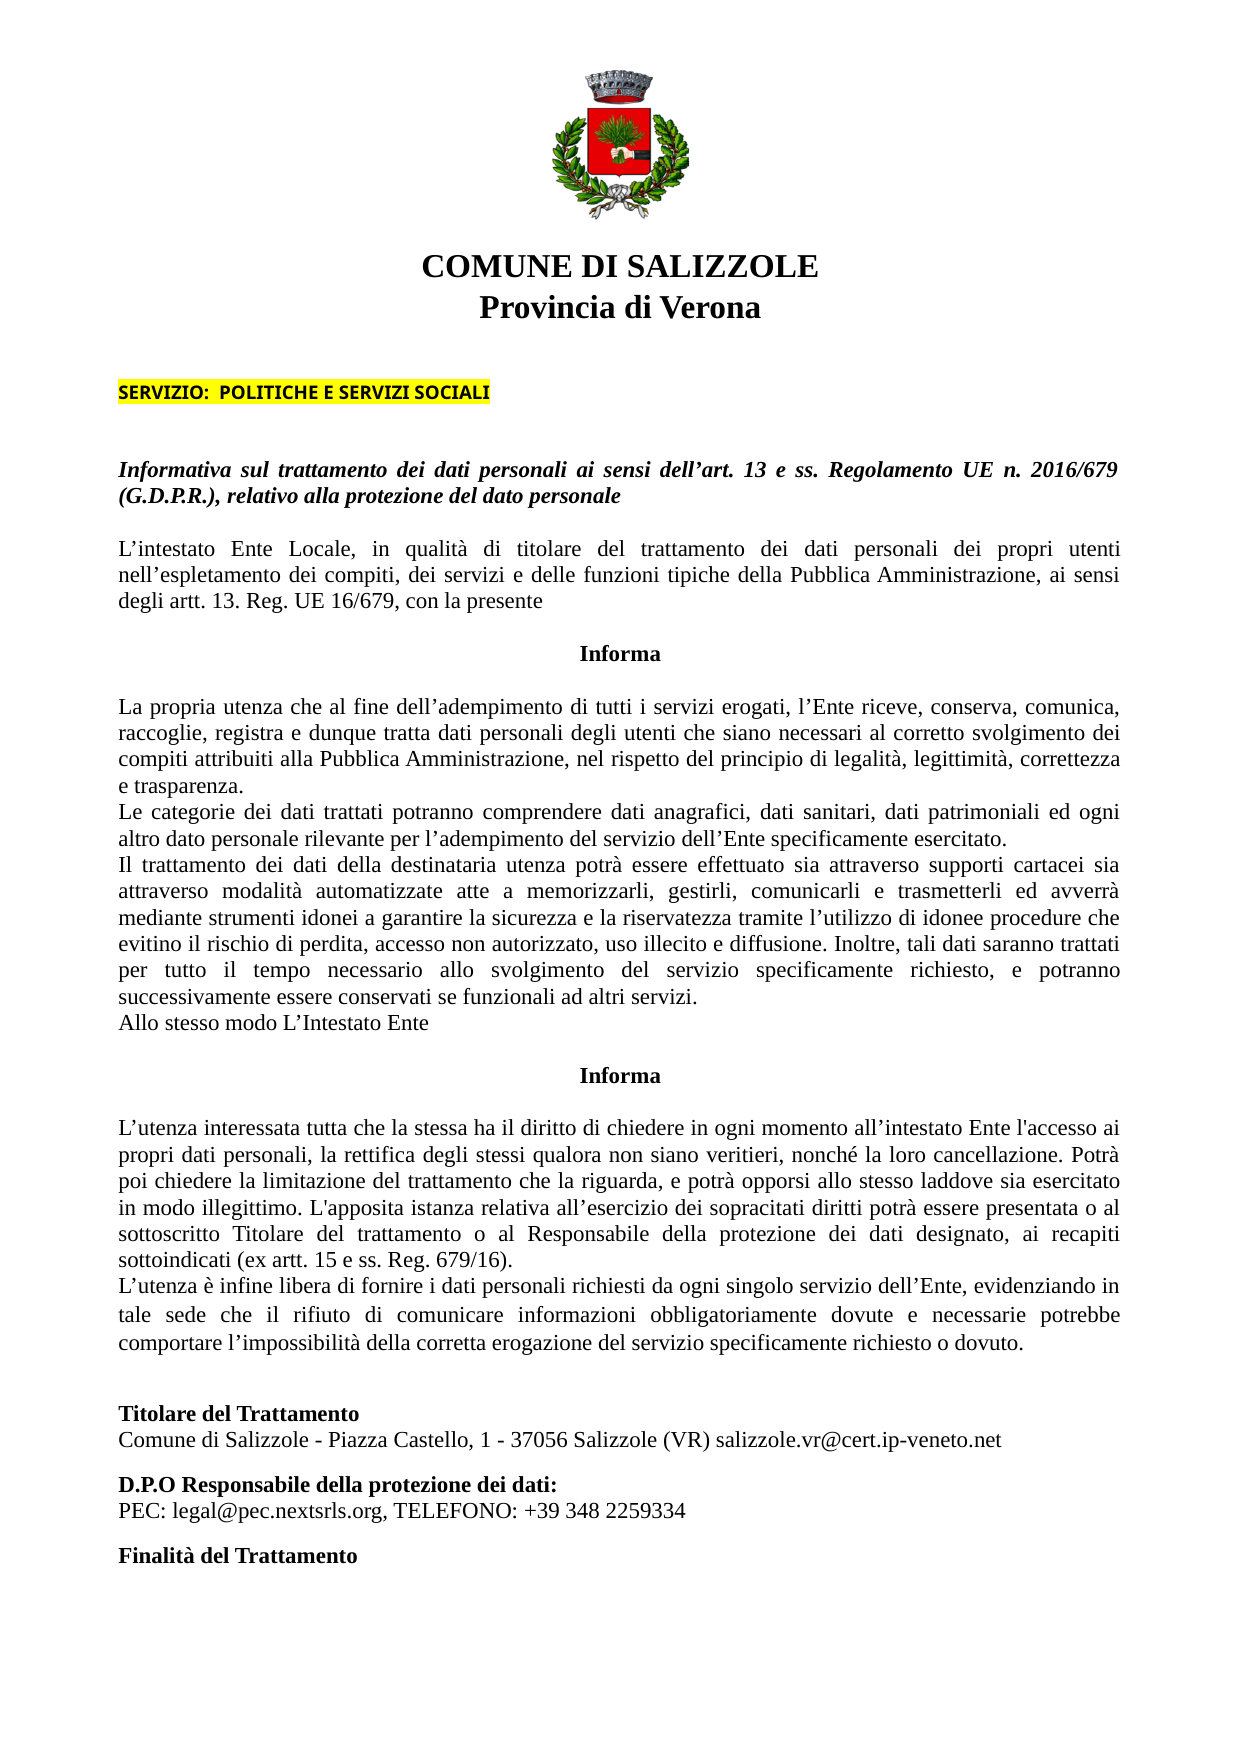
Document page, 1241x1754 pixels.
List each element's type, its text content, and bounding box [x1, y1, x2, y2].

text Informa [118, 640, 1122, 666]
text Informa [118, 1062, 1122, 1088]
text Finalità del Trattamento [118, 1542, 1122, 1569]
text Il trattamento dei dati della destinataria utenza potrà essere effettuato sia attraverso supporti cartacei sia attraverso modalità automatizzate atte a memorizzarli, gestirli, comunicarli e trasmetterli ed avverrà mediante strumenti idonei a garantire la sicurezza e la riservatezza tramite l’utilizzo di idonee procedure che evitino il rischio di perdita, accesso non autorizzato, uso illecito e diffusione. Inoltre, tali dati saranno trattati per tutto il tempo necessario allo svolgimento del servizio specificamente richiesto, e potranno successivamente essere conservati se funzionali ad altri servizi. [118, 851, 1122, 1009]
text PEC: legal@pec.nextsrls.org, TELEFONO: +39 348 2259334 [118, 1497, 1122, 1524]
text La propria utenza che al fine dell’adempimento di tutti i servizi erogati, l’Ente riceve, conserva, comunica, raccoglie, registra e dunque tratta dati personali degli utenti che siano necessari al corretto svolgimento dei compiti attribuiti alla Pubblica Amministrazione, nel rispetto del principio di legalità, legittimità, correttezza e trasparenza. [118, 693, 1122, 798]
text Provincia di Verona [118, 287, 1122, 325]
text Titolare del Trattamento [118, 1400, 1122, 1426]
text Informativa sul trattamento dei dati personali ai sensi dell’art. 13 e ss. Regolamento UE n. 2016/679 (G.D.P.R.), relativo alla protezione del dato personale [118, 456, 1122, 508]
text L’utenza interessata tutta che la stessa ha il diritto di chiedere in ogni momento all’intestato Ente l'accesso ai propri dati personali, la rettifica degli stessi qualora non siano veritieri, nonché la loro cancellazione. Potrà poi chiedere la limitazione del trattamento che la riguarda, e potrà opporsi allo stesso laddove sia esercitato in modo illegittimo. L'apposita istanza relativa all’esercizio dei sopracitati diritti potrà essere presentata o al sottoscritto Titolare del trattamento o al Responsabile della protezione dei dati designato, ai recapiti sottoindicati (ex artt. 15 e ss. Reg. 679/16). [118, 1114, 1122, 1273]
text Allo stesso modo L’Intestato Ente [118, 1009, 1122, 1035]
text COMUNE DI SALIZZOLE [118, 246, 1122, 284]
text SERVIZIO: POLITICHE E SERVIZI SOCIALI [118, 379, 1122, 404]
text D.P.O Responsabile della protezione dei dati: [118, 1471, 1122, 1497]
text Le categorie dei dati trattati potranno comprendere dati anagrafici, dati sanitari, dati patrimoniali ed ogni altro dato personale rilevante per l’adempimento del servizio dell’Ente specificamente esercitato. [118, 798, 1122, 851]
text Comune di Salizzole - Piazza Castello, 1 - 37056 Salizzole (VR) salizzole.vr@cert.ip-veneto.net [118, 1426, 1122, 1453]
text L’utenza è infine libera di fornire i dati personali richiesti da ogni singolo servizio dell’Ente, evidenziando in tale sede che il rifiuto di comunicare informazioni obbligatoriamente dovute e necessarie potrebbe comportare l’impossibilità della corretta erogazione del servizio specificamente richiesto o dovuto. [118, 1273, 1122, 1355]
text L’intestato Ente Locale, in qualità di titolare del trattamento dei dati personali dei propri utenti nell’espletamento dei compiti, dei servizi e delle funzioni tipiche della Pubblica Amministrazione, ai sensi degli artt. 13. Reg. UE 16/679, con la presente [118, 535, 1122, 614]
